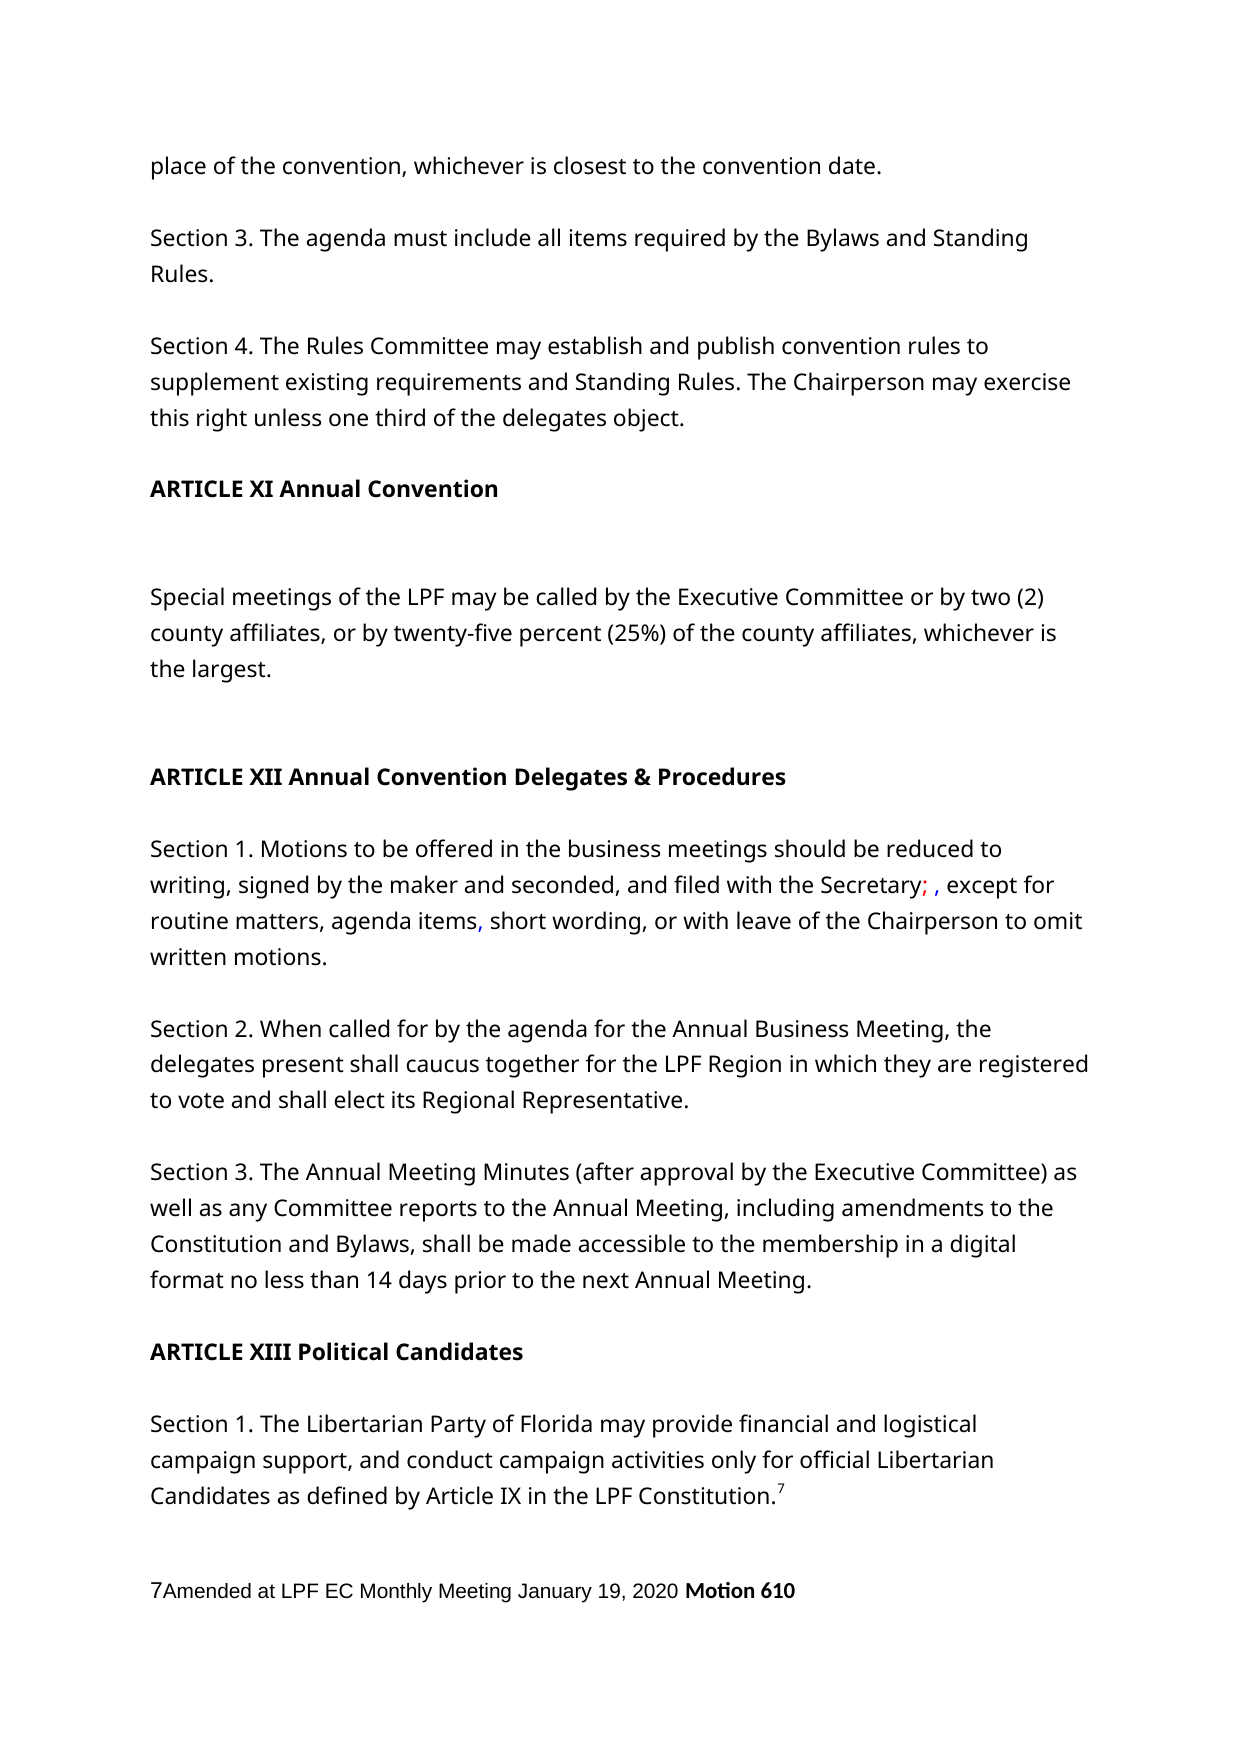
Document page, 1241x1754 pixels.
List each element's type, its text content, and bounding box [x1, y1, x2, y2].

text Amended at LPF EC Monthly Meeting January 19, 2020 Motion 610 [150, 1576, 1090, 1604]
text Section 1. The Libertarian Party of Florida may provide financial and logistical campaign support, and conduct campaign activities only for official Libertarian Candidates as defined by Article IX in the LPF Constitution. [150, 1408, 1090, 1511]
text Section 3. The Annual Meeting Minutes (after approval by the Executive Committee) as well as any Committee reports to the Annual Meeting, including amendments to the Constitution and Bylaws, shall be made accessible to the membership in a digital format no less than 14 days prior to the next Annual Meeting. [150, 1156, 1090, 1295]
text ARTICLE XIII Political Candidates [150, 1336, 1090, 1367]
text place of the convention, whichever is closest to the convention date. [150, 150, 1090, 181]
text Special meetings of the LPF may be called by the Executive Committee or by two (2) county affiliates, or by twenty-five percent (25%) of the county affiliates, whichever is the largest. [150, 581, 1090, 684]
text Section 2. When called for by the agenda for the Annual Business Meeting, the delegates present shall caucus together for the LPF Region in which they are registered to vote and shall elect its Regional Representative. [150, 1012, 1090, 1116]
text ARTICLE XI Annual Convention [150, 473, 1090, 505]
text Section 4. The Rules Committee may establish and publish convention rules to supplement existing requirements and Standing Rules. The Chairperson may exercise this right unless one third of the delegates object. [150, 330, 1090, 433]
text Section 1. Motions to be offered in the business meetings should be reduced to writing, signed by the maker and seconded, and filed with the Secretary; , except for routine matters, agenda items, short wording, or with leave of the Chairperson to omit written motions. [150, 833, 1090, 972]
text Section 3. The agenda must include all items required by the Bylaws and Standing Rules. [150, 222, 1090, 289]
text ARTICLE XII Annual Convention Delegates & Procedures [150, 761, 1090, 792]
